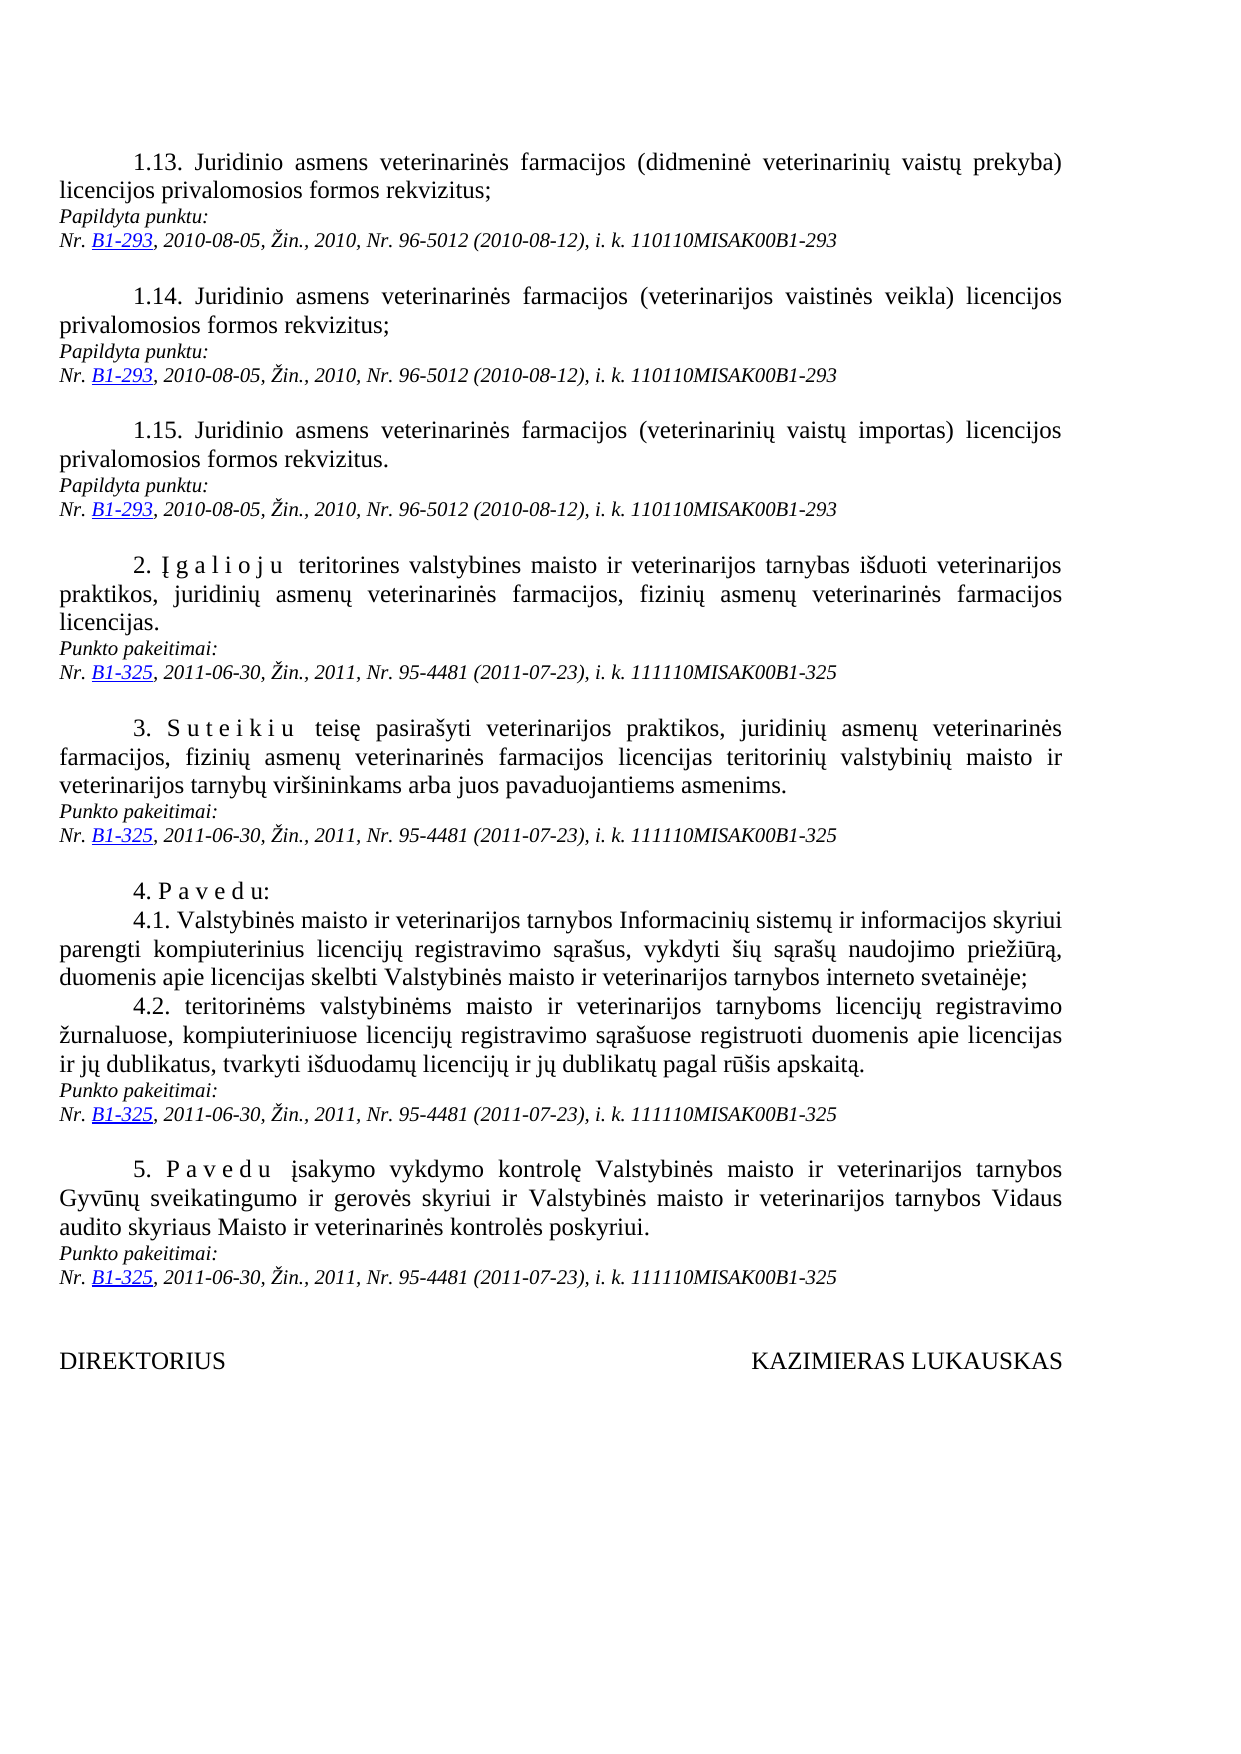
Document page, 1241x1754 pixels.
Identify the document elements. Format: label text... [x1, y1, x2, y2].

text 1.13. Juridinio asmens veterinarinės farmacijos (didmeninė veterinarinių vaistų prekyba) licencijos privalomosios formos rekvizitus; [59, 147, 1063, 204]
text Nr. B1-325, 2011-06-30, Žin., 2011, Nr. 95-4481 (2011-07-23), i. k. 111110MISAK00B1-325 [59, 1102, 1063, 1126]
text Nr. B1-293, 2010-08-05, Žin., 2010, Nr. 96-5012 (2010-08-12), i. k. 110110MISAK00B1-293 [59, 363, 1063, 387]
text 1.15. Juridinio asmens veterinarinės farmacijos (veterinarinių vaistų importas) licencijos privalomosios formos rekvizitus. [59, 416, 1063, 473]
text 1.14. Juridinio asmens veterinarinės farmacijos (veterinarijos vaistinės veikla) licencijos privalomosios formos rekvizitus; [59, 281, 1063, 339]
text Nr. B1-325, 2011-06-30, Žin., 2011, Nr. 95-4481 (2011-07-23), i. k. 111110MISAK00B1-325 [59, 1265, 1063, 1289]
text Nr. B1-293, 2010-08-05, Žin., 2010, Nr. 96-5012 (2010-08-12), i. k. 110110MISAK00B1-293 [59, 228, 1063, 252]
text Papildyta punktu: [59, 204, 1063, 228]
text Nr. B1-325, 2011-06-30, Žin., 2011, Nr. 95-4481 (2011-07-23), i. k. 111110MISAK00B1-325 [59, 660, 1063, 684]
text 5. Pavedu įsakymo vykdymo kontrolę Valstybinės maisto ir veterinarijos tarnybos Gyvūnų sveikatingumo ir gerovės skyriui ir Valstybinės maisto ir veterinarijos tarnybos Vidaus audito skyriaus Maisto ir veterinarinės kontrolės poskyriui. [59, 1154, 1063, 1241]
text Nr. B1-293, 2010-08-05, Žin., 2010, Nr. 96-5012 (2010-08-12), i. k. 110110MISAK00B1-293 [59, 497, 1063, 521]
text 3. Suteikiu teisę pasirašyti veterinarijos praktikos, juridinių asmenų veterinarinės farmacijos, fizinių asmenų veterinarinės farmacijos licencijas teritorinių valstybinių maisto ir veterinarijos tarnybų viršininkams arba juos pavaduojantiems asmenims. [59, 713, 1063, 799]
text Punkto pakeitimai: [59, 636, 1063, 660]
text Papildyta punktu: [59, 339, 1063, 363]
text 4.1. Valstybinės maisto ir veterinarijos tarnybos Informacinių sistemų ir informacijos skyriui parengti kompiuterinius licencijų registravimo sąrašus, vykdyti šių sąrašų naudojimo priežiūrą, duomenis apie licencijas skelbti Valstybinės maisto ir veterinarijos tarnybos interneto svetainėje; [59, 905, 1063, 991]
text Punkto pakeitimai: [59, 1241, 1063, 1265]
text Nr. B1-325, 2011-06-30, Žin., 2011, Nr. 95-4481 (2011-07-23), i. k. 111110MISAK00B1-325 [59, 823, 1063, 847]
text Punkto pakeitimai: [59, 799, 1063, 823]
text Papildyta punktu: [59, 473, 1063, 497]
text DIREKTORIUS KAZIMIERAS LUKAUSKAS [59, 1346, 1063, 1375]
text Punkto pakeitimai: [59, 1077, 1063, 1102]
text 4.2. teritorinėms valstybinėms maisto ir veterinarijos tarnyboms licencijų registravimo žurnaluose, kompiuteriniuose licencijų registravimo sąrašuose registruoti duomenis apie licencijas ir jų dublikatus, tvarkyti išduodamų licencijų ir jų dublikatų pagal rūšis apskaitą. [59, 991, 1063, 1077]
text 2. Įgalioju teritorines valstybines maisto ir veterinarijos tarnybas išduoti veterinarijos praktikos, juridinių asmenų veterinarinės farmacijos, fizinių asmenų veterinarinės farmacijos licencijas. [59, 550, 1063, 636]
text 4. Pavedu: [59, 876, 1063, 905]
